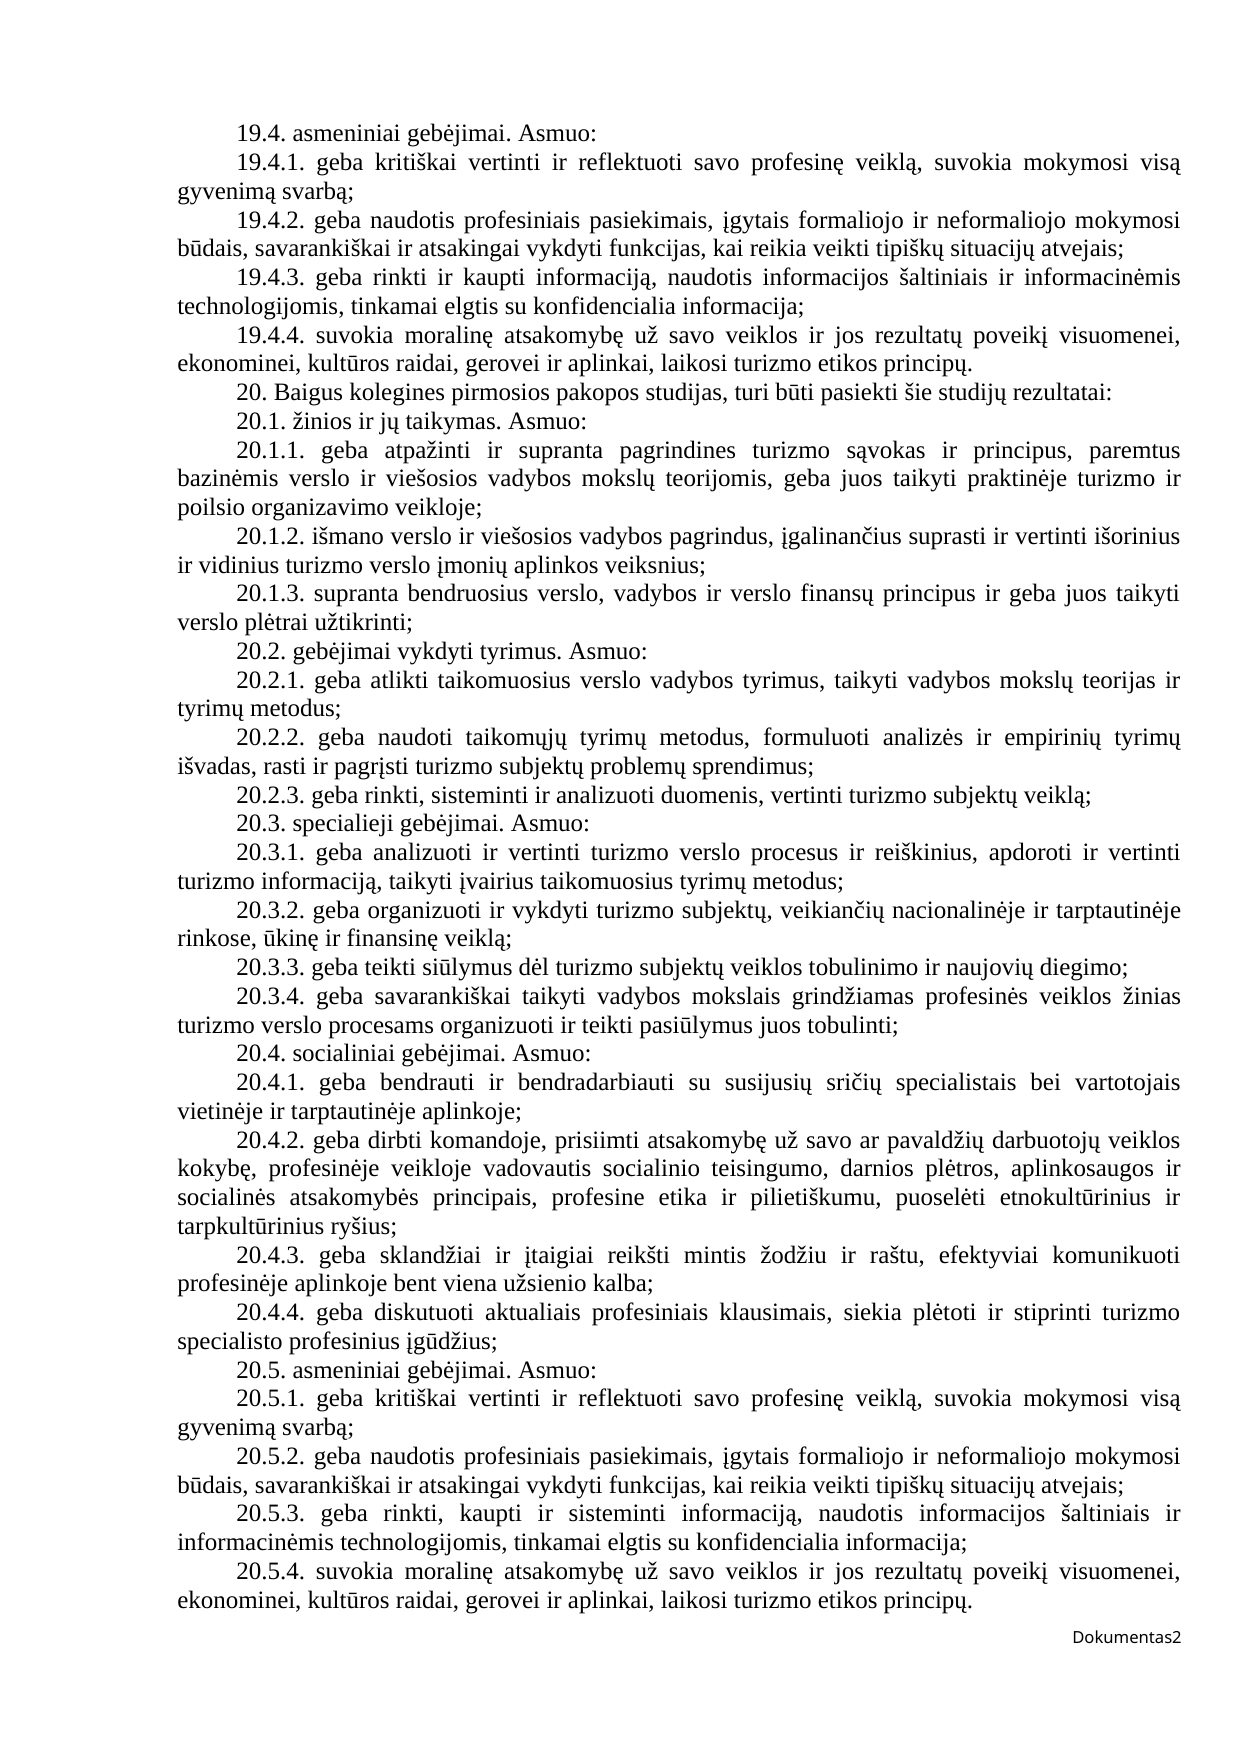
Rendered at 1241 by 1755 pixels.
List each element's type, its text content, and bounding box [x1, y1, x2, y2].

text 20.2.1. geba atlikti taikomuosius verslo vadybos tyrimus, taikyti vadybos mokslų teorijas ir tyrimų metodus; [177, 665, 1182, 722]
text 20.2. gebėjimai vykdyti tyrimus. Asmuo: [177, 636, 1182, 665]
text 20.4.4. geba diskutuoti aktualiais profesiniais klausimais, siekia plėtoti ir stiprinti turizmo specialisto profesinius įgūdžius; [177, 1297, 1182, 1355]
text 19.4.4. suvokia moralinę atsakomybę už savo veiklos ir jos rezultatų poveikį visuomenei, ekonominei, kultūros raidai, gerovei ir aplinkai, laikosi turizmo etikos principų. [177, 320, 1182, 377]
text 20.4.3. geba sklandžiai ir įtaigiai reikšti mintis žodžiu ir raštu, efektyviai komunikuoti profesinėje aplinkoje bent viena užsienio kalba; [177, 1240, 1182, 1297]
text 20.3. specialieji gebėjimai. Asmuo: [177, 808, 1182, 837]
text 20.5.4. suvokia moralinę atsakomybę už savo veiklos ir jos rezultatų poveikį visuomenei, ekonominei, kultūros raidai, gerovei ir aplinkai, laikosi turizmo etikos principų. [177, 1556, 1182, 1613]
text 20.1.3. supranta bendruosius verslo, vadybos ir verslo finansų principus ir geba juos taikyti verslo plėtrai užtikrinti; [177, 578, 1182, 636]
text 20.3.1. geba analizuoti ir vertinti turizmo verslo procesus ir reiškinius, apdoroti ir vertinti turizmo informaciją, taikyti įvairius taikomuosius tyrimų metodus; [177, 837, 1182, 895]
text 20.2.2. geba naudoti taikomųjų tyrimų metodus, formuluoti analizės ir empirinių tyrimų išvadas, rasti ir pagrįsti turizmo subjektų problemų sprendimus; [177, 722, 1182, 780]
text 20.2.3. geba rinkti, sisteminti ir analizuoti duomenis, vertinti turizmo subjektų veiklą; [177, 780, 1182, 808]
text 20.4. socialiniai gebėjimai. Asmuo: [177, 1038, 1182, 1067]
text 20.1. žinios ir jų taikymas. Asmuo: [177, 406, 1182, 435]
text 20.4.1. geba bendrauti ir bendradarbiauti su susijusių sričių specialistais bei vartotojais vietinėje ir tarptautinėje aplinkoje; [177, 1067, 1182, 1125]
text 20.5.3. geba rinkti, kaupti ir sisteminti informaciją, naudotis informacijos šaltiniais ir informacinėmis technologijomis, tinkamai elgtis su konfidencialia informacija; [177, 1498, 1182, 1556]
text 20.1.1. geba atpažinti ir supranta pagrindines turizmo sąvokas ir principus, paremtus bazinėmis verslo ir viešosios vadybos mokslų teorijomis, geba juos taikyti praktinėje turizmo ir poilsio organizavimo veikloje; [177, 435, 1182, 521]
text 20.1.2. išmano verslo ir viešosios vadybos pagrindus, įgalinančius suprasti ir vertinti išorinius ir vidinius turizmo verslo įmonių aplinkos veiksnius; [177, 521, 1182, 578]
text 20.5. asmeniniai gebėjimai. Asmuo: [177, 1355, 1182, 1383]
text 19.4.2. geba naudotis profesiniais pasiekimais, įgytais formaliojo ir neformaliojo mokymosi būdais, savarankiškai ir atsakingai vykdyti funkcijas, kai reikia veikti tipiškų situacijų atvejais; [177, 205, 1182, 262]
text 20.5.1. geba kritiškai vertinti ir reflektuoti savo profesinę veiklą, suvokia mokymosi visą gyvenimą svarbą; [177, 1383, 1182, 1441]
text 20.4.2. geba dirbti komandoje, prisiimti atsakomybę už savo ar pavaldžių darbuotojų veiklos kokybę, profesinėje veikloje vadovautis socialinio teisingumo, darnios plėtros, aplinkosaugos ir socialinės atsakomybės principais, profesine etika ir pilietiškumu, puoselėti etnokultūrinius ir tarpkultūrinius ryšius; [177, 1125, 1182, 1240]
text 20.3.3. geba teikti siūlymus dėl turizmo subjektų veiklos tobulinimo ir naujovių diegimo; [177, 952, 1182, 981]
text 20.3.4. geba savarankiškai taikyti vadybos mokslais grindžiamas profesinės veiklos žinias turizmo verslo procesams organizuoti ir teikti pasiūlymus juos tobulinti; [177, 981, 1182, 1038]
text 20.5.2. geba naudotis profesiniais pasiekimais, įgytais formaliojo ir neformaliojo mokymosi būdais, savarankiškai ir atsakingai vykdyti funkcijas, kai reikia veikti tipiškų situacijų atvejais; [177, 1441, 1182, 1498]
text 19.4. asmeniniai gebėjimai. Asmuo: [177, 118, 1182, 147]
text 20. Baigus kolegines pirmosios pakopos studijas, turi būti pasiekti šie studijų rezultatai: [177, 377, 1182, 406]
text 20.3.2. geba organizuoti ir vykdyti turizmo subjektų, veikiančių nacionalinėje ir tarptautinėje rinkose, ūkinę ir finansinę veiklą; [177, 895, 1182, 952]
text 19.4.1. geba kritiškai vertinti ir reflektuoti savo profesinę veiklą, suvokia mokymosi visą gyvenimą svarbą; [177, 147, 1182, 205]
text 19.4.3. geba rinkti ir kaupti informaciją, naudotis informacijos šaltiniais ir informacinėmis technologijomis, tinkamai elgtis su konfidencialia informacija; [177, 262, 1182, 320]
